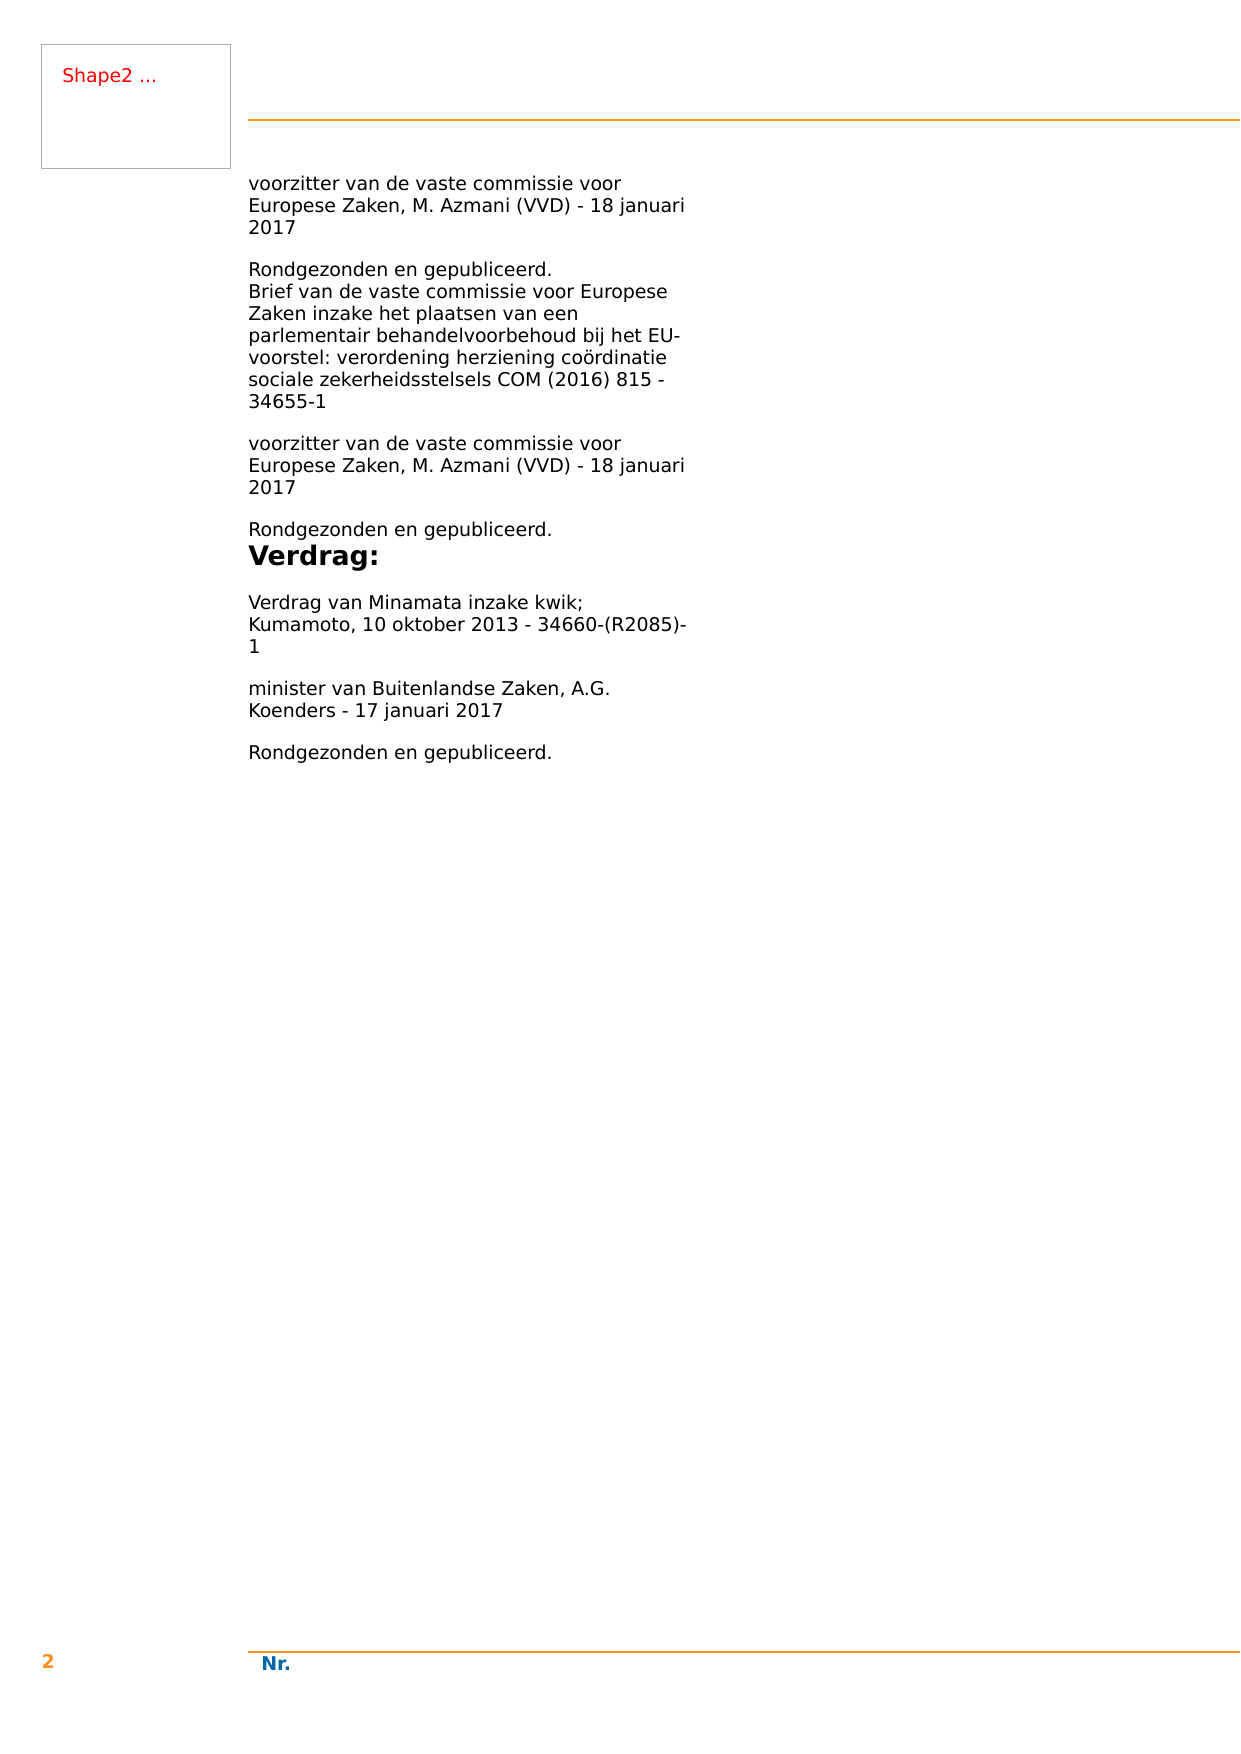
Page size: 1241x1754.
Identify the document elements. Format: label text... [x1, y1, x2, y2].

text Rondgezonden en gepubliceerd. [248, 742, 691, 764]
text Rondgezonden en gepubliceerd. [248, 518, 691, 541]
text minister van Buitenlandse Zaken, A.G. Koenders - 17 januari 2017 [248, 678, 691, 722]
text Rondgezonden en gepubliceerd. [248, 259, 691, 281]
text Brief van de vaste commissie voor Europese Zaken inzake het plaatsen van een parlementair behandelvoorbehoud bij het EU-voorstel: verordening herziening coördinatie sociale zekerheidsstelsels COM (2016) 815 - 34655-1 [248, 281, 691, 413]
text voorzitter van de vaste commissie voor Europese Zaken, M. Azmani (VVD) - 18 januari 2017 [248, 433, 691, 498]
text voorzitter van de vaste commissie voor Europese Zaken, M. Azmani (VVD) - 18 januari 2017 [248, 173, 691, 239]
title Verdrag: [248, 541, 691, 572]
text Verdrag van Minamata inzake kwik; Kumamoto, 10 oktober 2013 - 34660-(R2085)-1 [248, 592, 691, 658]
